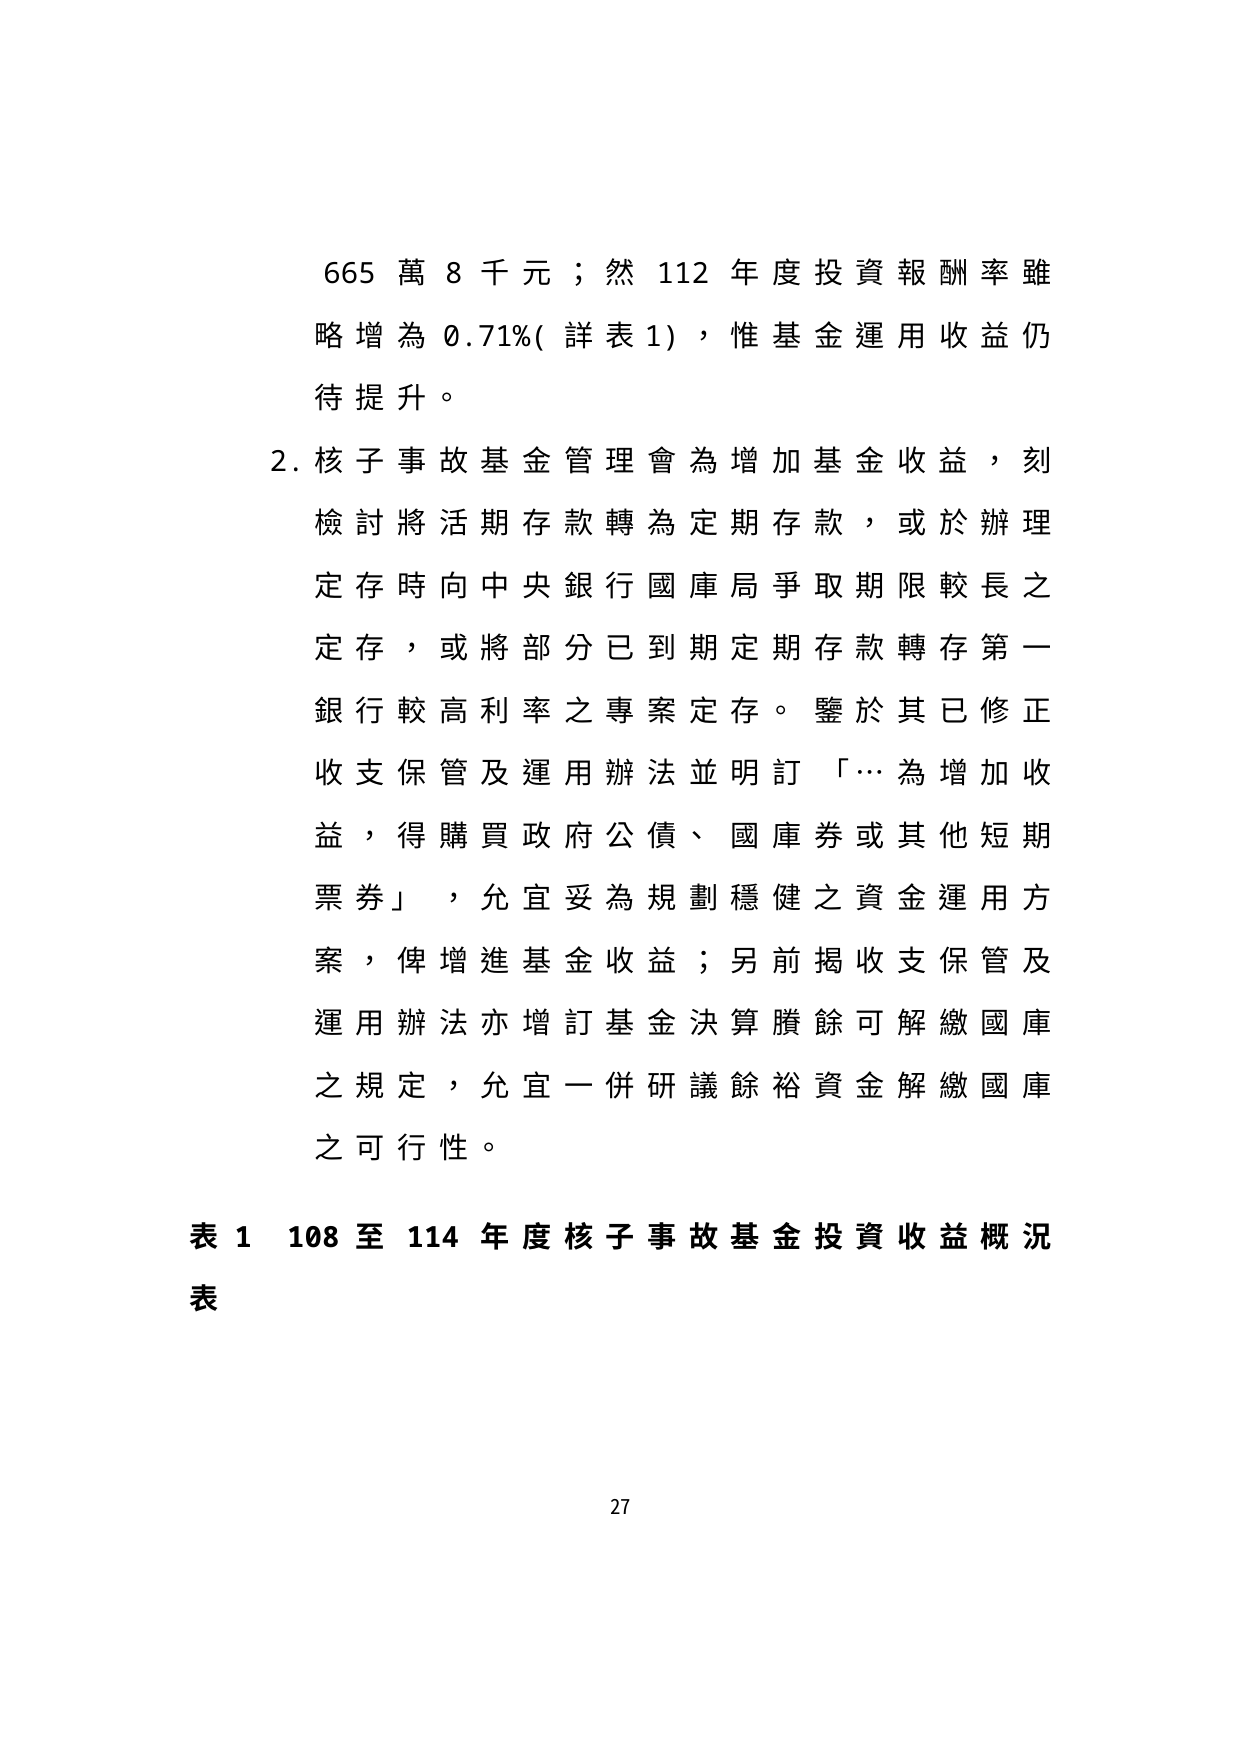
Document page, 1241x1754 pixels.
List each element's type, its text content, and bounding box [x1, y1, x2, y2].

text 665萬8千元；然112年度投資報酬率雖略增為0.71%(詳表1)，惟基金運用收益仍待提升。 [261, 229, 1058, 417]
text 表1 108至114年度核子事故基金投資收益概況表 [183, 1193, 1058, 1318]
text 2.核子事故基金管理會為增加基金收益，刻檢討將活期存款轉為定期存款，或於辦理定存時向中央銀行國庫局爭取期限較長之定存，或將部分已到期定期存款轉存第一銀行較高利率之專案定存。鑒於其已修正收支保管及運用辦法並明訂「…為增加收益，得購買政府公債、國庫券或其他短期票券」，允宜妥為規劃穩健之資金運用方案，俾增進基金收益；另前揭收支保管及運用辦法亦增訂基金決算賸餘可解繳國庫之規定，允宜一併研議餘裕資金解繳國庫之可行性。 [261, 417, 1058, 1167]
